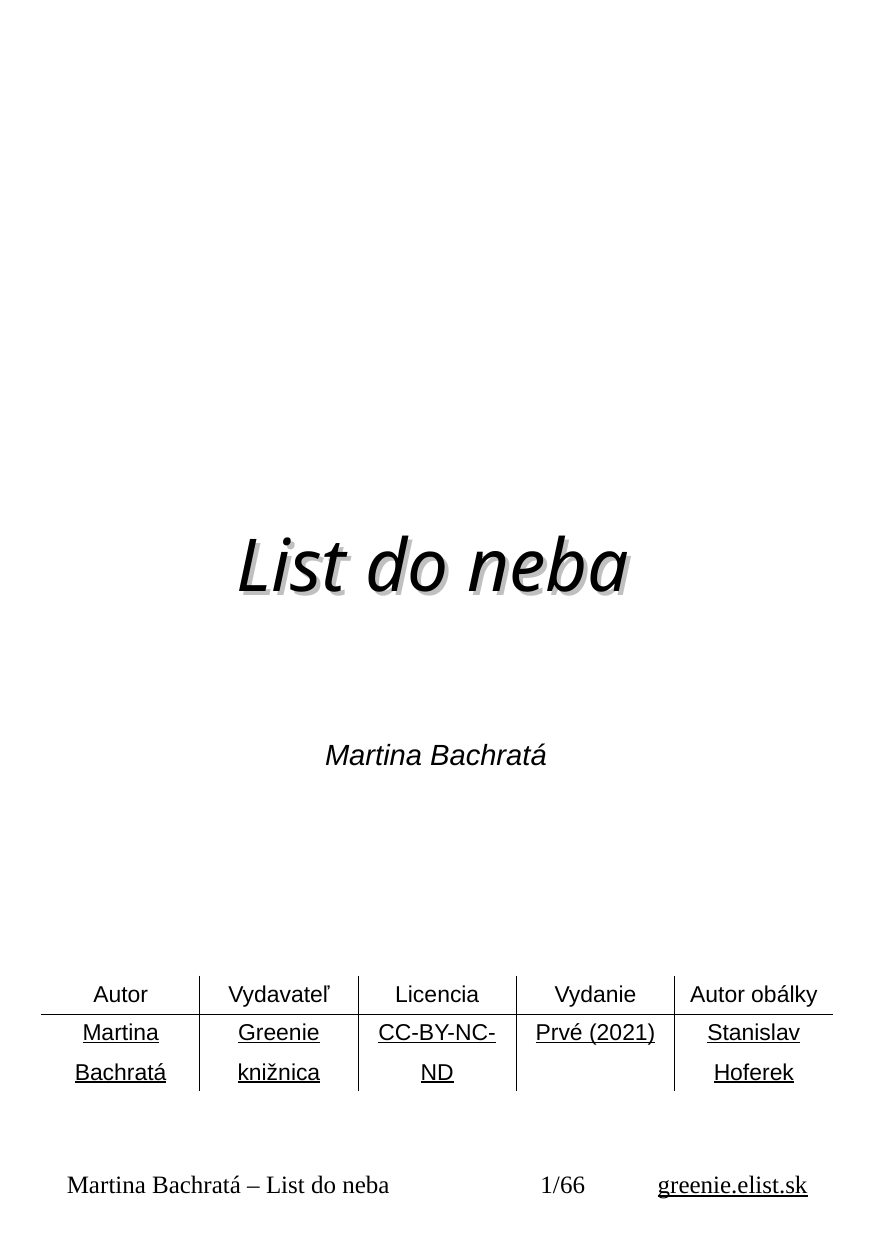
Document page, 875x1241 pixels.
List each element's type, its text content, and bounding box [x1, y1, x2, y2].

table_header Autor obálky [675, 976, 833, 1013]
table_header Autor [41, 976, 199, 1013]
table_cell CC-BY-NC-ND [359, 1015, 516, 1091]
table_header Licencia [359, 976, 516, 1013]
table_cell Greenie knižnica [200, 1015, 358, 1091]
table_cell Stanislav Hoferek [675, 1015, 833, 1091]
table_header Vydanie [517, 976, 674, 1013]
subtitle Martina Bachratá [41, 737, 833, 771]
subtitle List do neba [41, 514, 833, 613]
table_cell Prvé (2021) [517, 1015, 674, 1091]
table_header Vydavateľ [200, 976, 358, 1013]
table_cell Martina Bachratá [41, 1015, 199, 1091]
